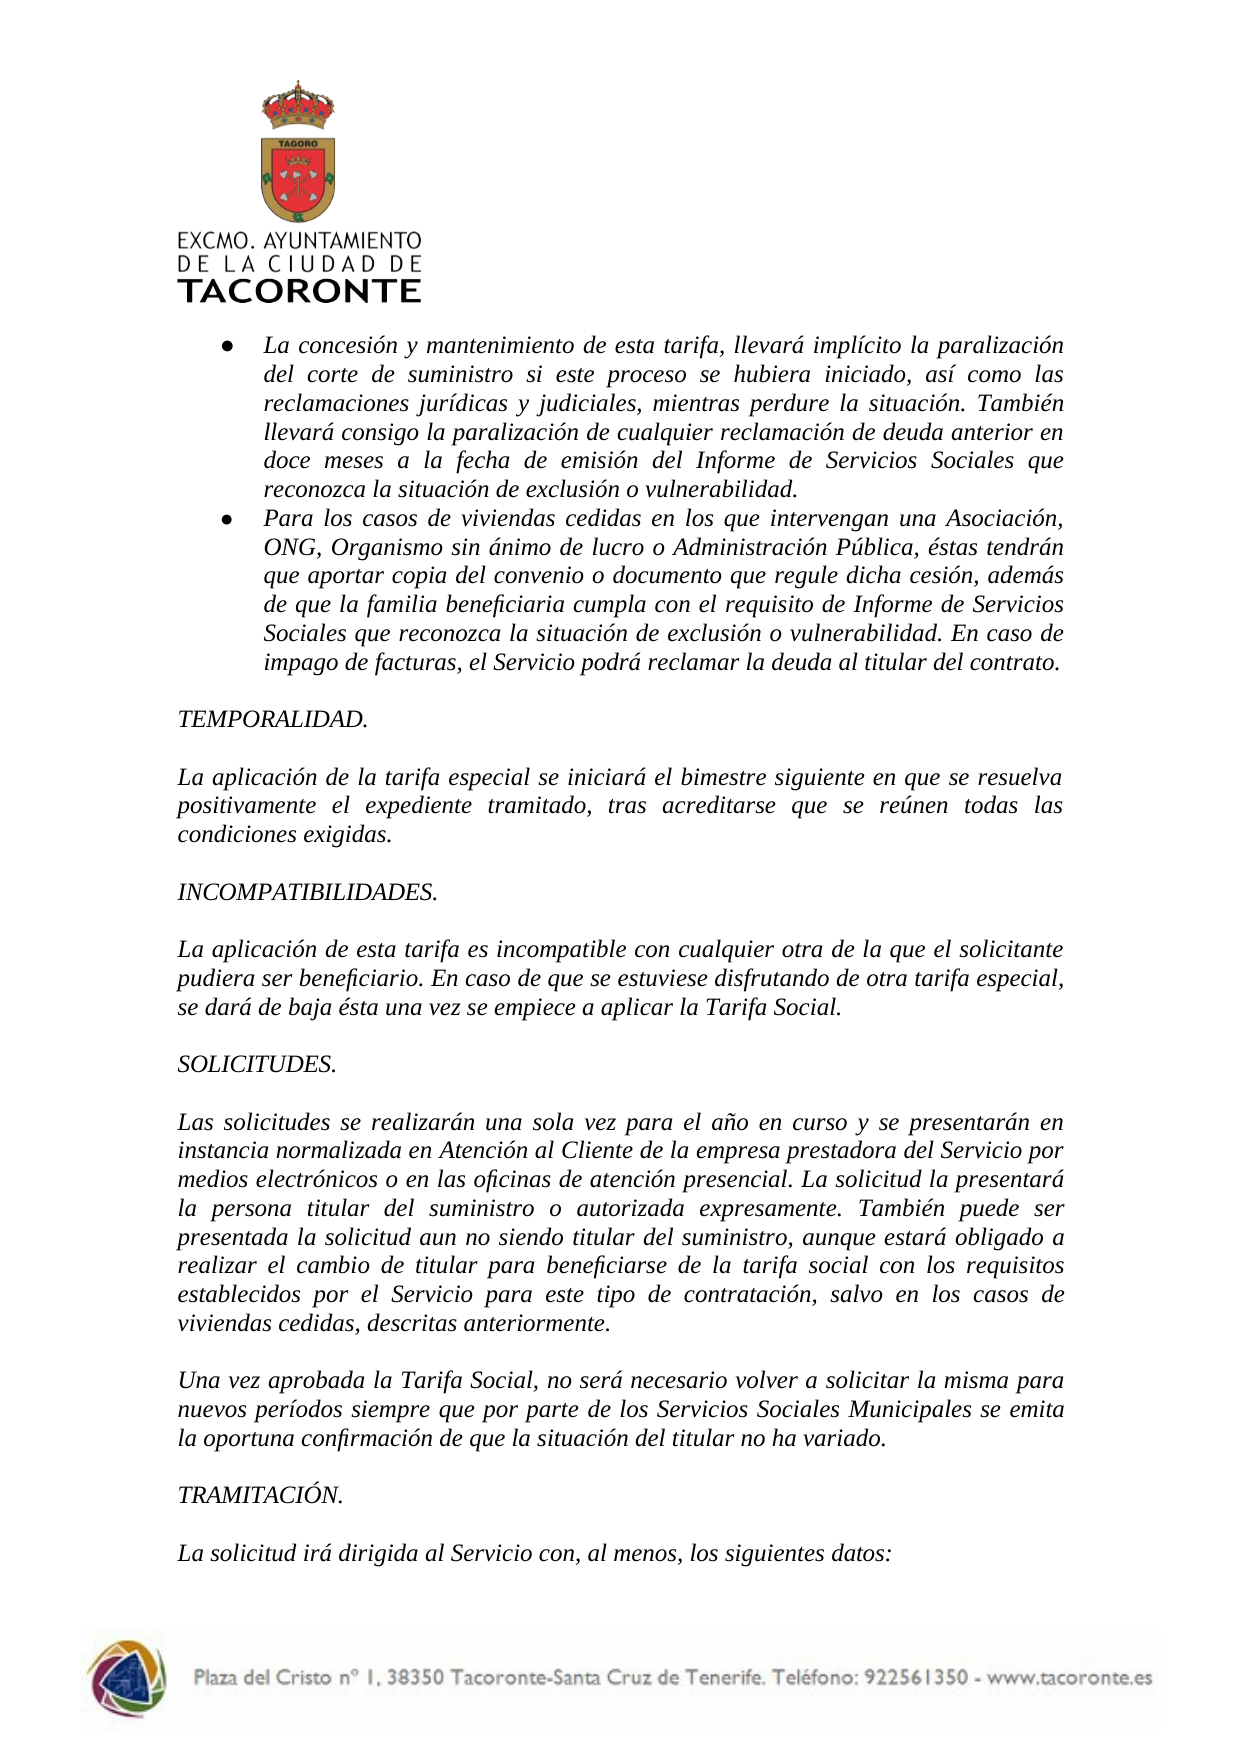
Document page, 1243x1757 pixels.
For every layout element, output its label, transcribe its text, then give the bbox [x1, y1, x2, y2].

text TEMPORALIDAD. [177, 704, 1080, 733]
picture [80, 1627, 1163, 1733]
text TRAMITACIÓN. [177, 1481, 1080, 1509]
text INCOMPATIBILIDADES. [177, 877, 1080, 905]
text La aplicación de esta tarifa es incompatible con cualquier otra de la que el solicitante pudiera ser beneﬁciario. En caso de que se estuviese disfrutando de otra tarifa especial, se dará de baja ésta una vez se empiece a aplicar la Tarifa Social. [177, 934, 1064, 1020]
text La aplicación de la tarifa especial se iniciará el bimestre siguiente en que se resuelva positivamente el expediente tramitado, tras acreditarse que se reúnen todas las condiciones exigidas. [177, 762, 1064, 848]
text La solicitud irá dirigida al Servicio con, al menos, los siguientes datos: [177, 1538, 1080, 1567]
text Las solicitudes se realizarán una sola vez para el año en curso y se presentarán en instancia normalizada en Atención al Cliente de la empresa prestadora del Servicio por medios electrónicos o en las oﬁcinas de atención presencial. La solicitud la presentará la persona titular del suministro o autorizada expresamente. También puede ser presentada la solicitud aun no siendo titular del suministro, aunque estará obligado a realizar el cambio de titular para beneﬁciarse de la tarifa social con los requisitos establecidos por el Servicio para este tipo de contratación, salvo en los casos de viviendas cedidas, descritas anteriormente. [177, 1107, 1065, 1337]
list La concesión y mantenimiento de esta tarifa, llevará implícito la paralización del corte de suministro si este proceso se hubiera iniciado, así como las reclamaciones jurídicas y judiciales, mientras perdure la situación. También llevará consigo la paralización de cualquier reclamación de deuda anterior en doce meses a la fecha de emisión del Informe de Servicios Sociales que reconozca la situación de exclusión o vulnerabilidad. [219, 330, 1065, 503]
list Para los casos de viviendas cedidas en los que intervengan una Asociación, ONG, Organismo sin ánimo de lucro o Administración Pública, éstas tendrán que aportar copia del convenio o documento que regule dicha cesión, además de que la familia beneﬁciaria cumpla con el requisito de Informe de Servicios Sociales que reconozca la situación de exclusión o vulnerabilidad. En caso de impago de facturas, el Servicio podrá reclamar la deuda al titular del contrato. [219, 503, 1065, 675]
text Una vez aprobada la Tarifa Social, no será necesario volver a solicitar la misma para nuevos períodos siempre que por parte de los Servicios Sociales Municipales se emita la oportuna conﬁrmación de que la situación del titular no ha variado. [177, 1365, 1065, 1452]
picture [177, 80, 421, 303]
text SOLICITUDES. [177, 1049, 1080, 1078]
